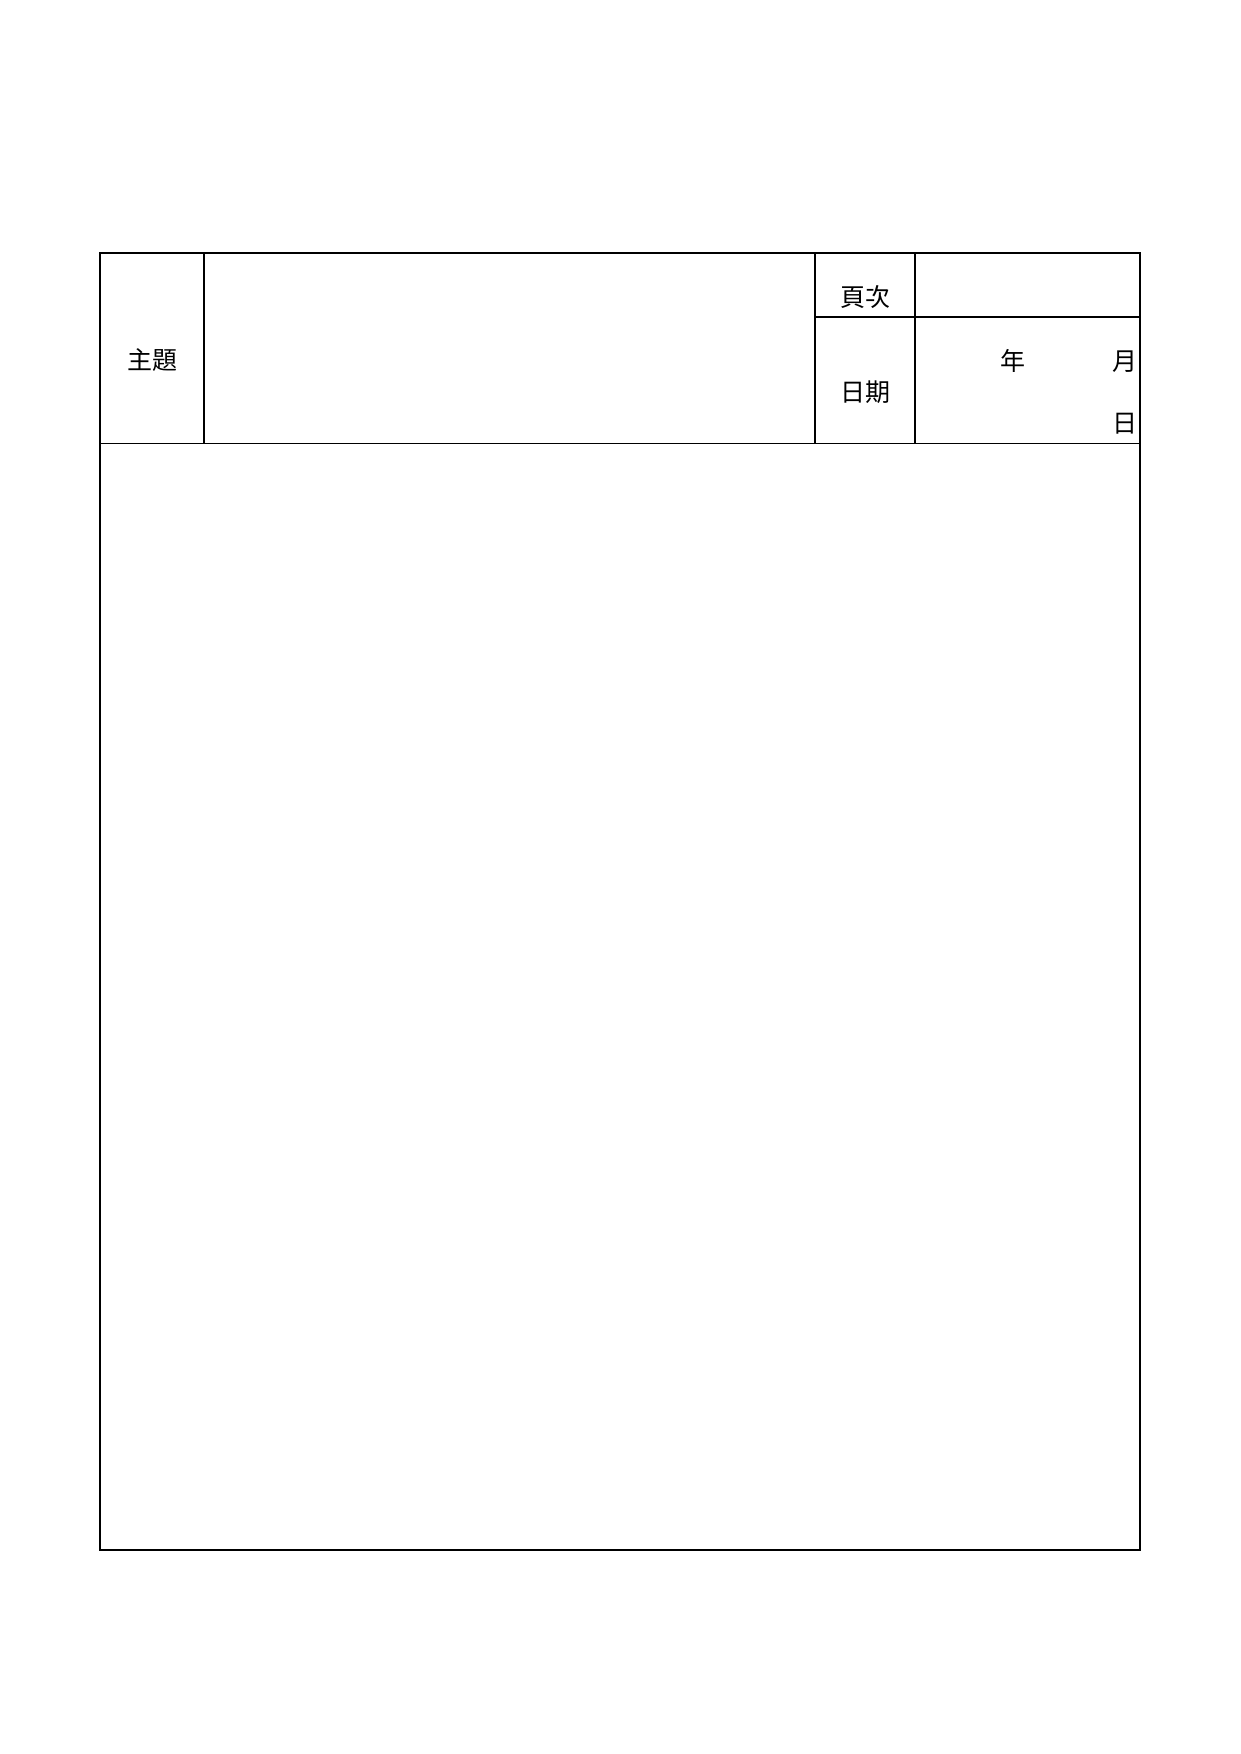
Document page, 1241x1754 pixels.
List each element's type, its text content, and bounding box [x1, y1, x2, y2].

table_header 頁次 [816, 254, 914, 316]
table_header [916, 254, 1139, 316]
table_cell [101, 444, 1139, 1549]
table_header [205, 254, 814, 443]
table_cell 日期 [816, 318, 914, 443]
table_cell 年 月 日 [916, 318, 1139, 443]
table_header 主題 [101, 254, 203, 443]
